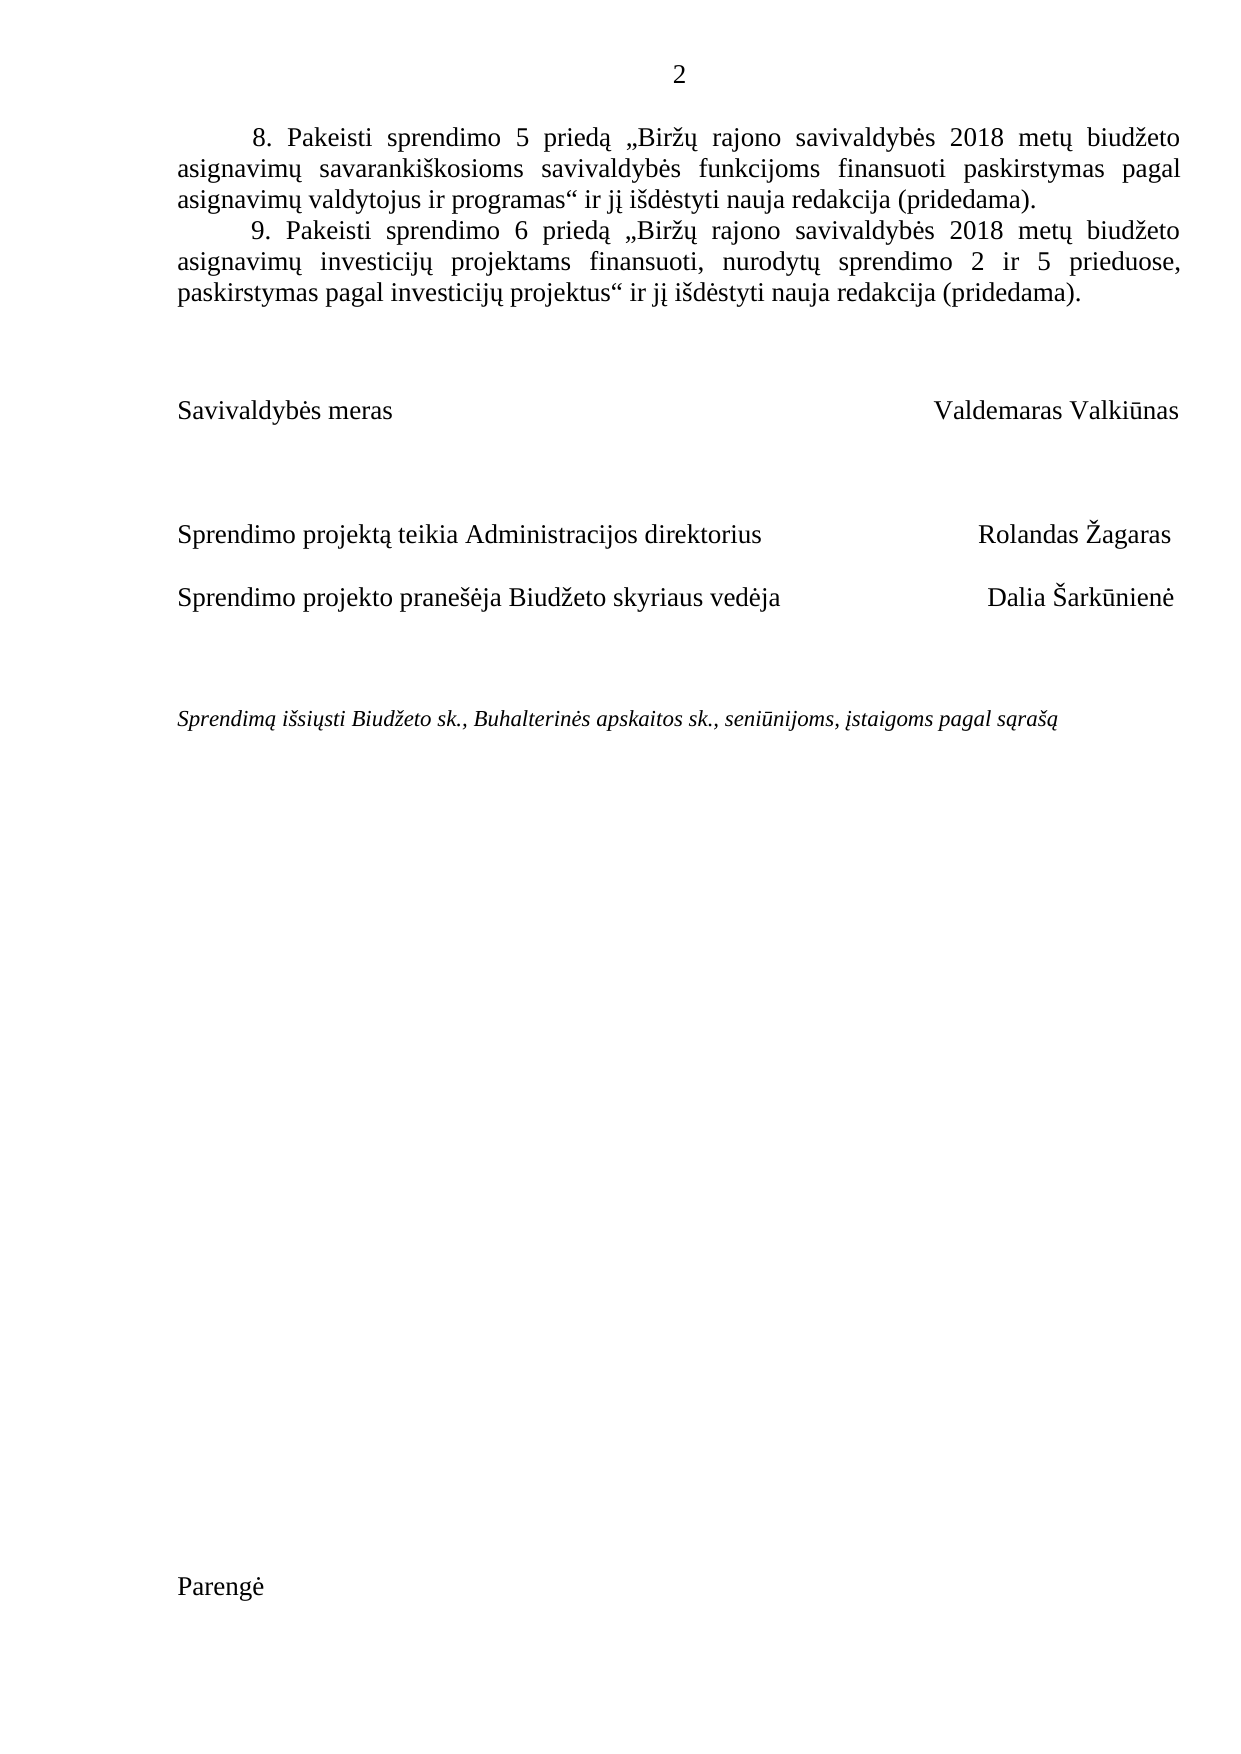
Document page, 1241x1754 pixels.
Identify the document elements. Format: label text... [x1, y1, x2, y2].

text Savivaldybės meras Valdemaras Valkiūnas [177, 394, 1182, 425]
text 8. Pakeisti sprendimo 5 priedą „Biržų rajono savivaldybės 2018 metų biudžeto asignavimų savarankiškosioms savivaldybės funkcijoms finansuoti paskirstymas pagal asignavimų valdytojus ir programas“ ir jį išdėstyti nauja redakcija (pridedama). [177, 121, 1182, 214]
text Sprendimo projekto pranešėja Biudžeto skyriaus vedėja Dalia Šarkūnienė [177, 581, 1182, 612]
text Sprendimą išsiųsti Biudžeto sk., Buhalterinės apskaitos sk., seniūnijoms, įstaigoms pagal sąrašą [177, 705, 1182, 732]
text Parengė [177, 1570, 1182, 1601]
text Sprendimo projektą teikia Administracijos direktorius Rolandas Žagaras [177, 518, 1182, 550]
text 9. Pakeisti sprendimo 6 priedą „Biržų rajono savivaldybės 2018 metų biudžeto asignavimų investicijų projektams finansuoti, nurodytų sprendimo 2 ir 5 prieduose, paskirstymas pagal investicijų projektus“ ir jį išdėstyti nauja redakcija (pridedama). [177, 214, 1182, 308]
